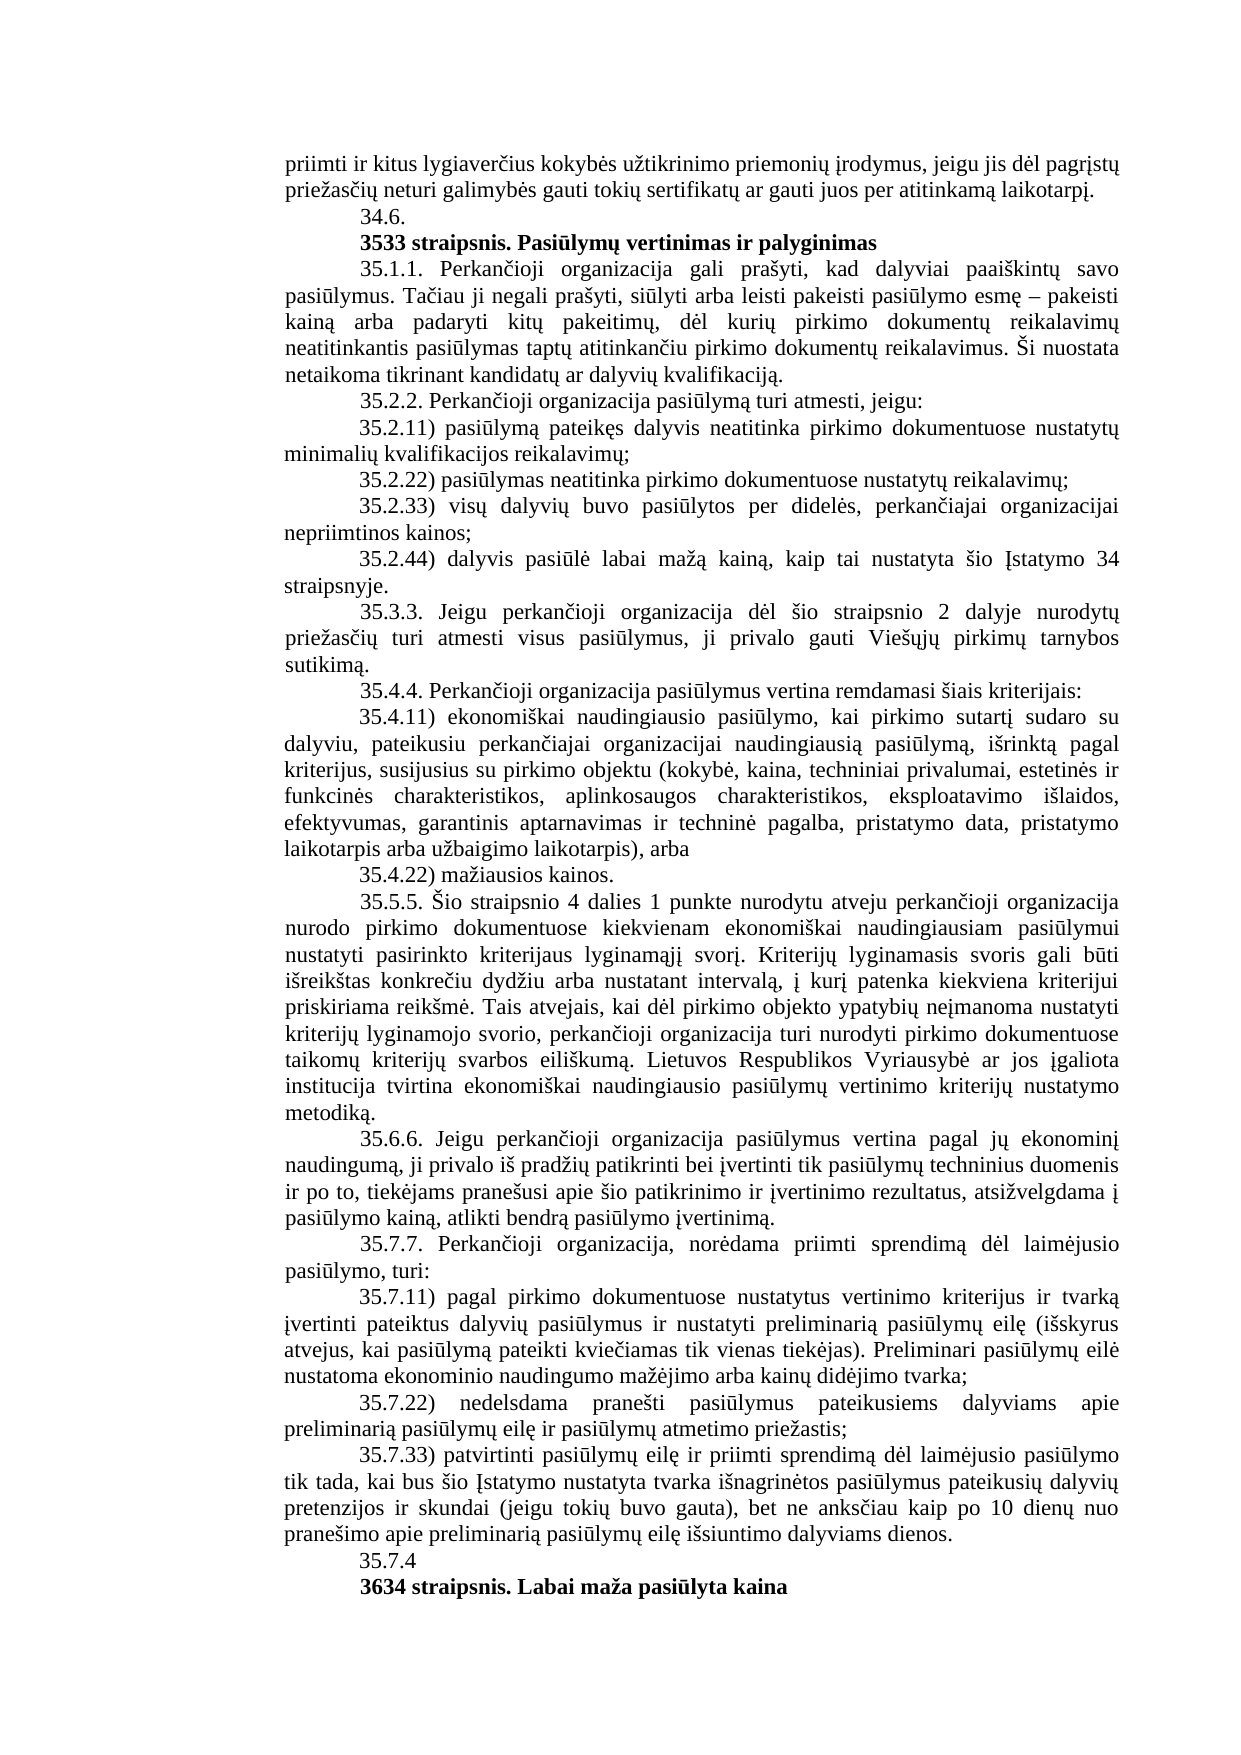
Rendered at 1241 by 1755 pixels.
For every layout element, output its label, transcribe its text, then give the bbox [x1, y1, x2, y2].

subtitle 2) mažiausios kainos. [210, 862, 1120, 888]
subtitle 34 straipsnis. Labai maža pasiūlyta kaina [210, 1573, 1120, 1599]
subtitle 4) dalyvis pasiūlė labai mažą kainą, kaip tai nustatyta šio Įstatymo 34 straipsnyje. [210, 545, 1120, 598]
subtitle priimti ir kitus lygiaverčius kokybės užtikrinimo priemonių įrodymus, jeigu jis dėl pagrįstų priežasčių neturi galimybės gauti tokių sertifikatų ar gauti juos per atitinkamą laikotarpį. [210, 150, 1120, 203]
subtitle 1. Perkančioji organizacija gali prašyti, kad dalyviai paaiškintų savo pasiūlymus. Tačiau ji negali prašyti, siūlyti arba leisti pakeisti pasiūlymo esmę – pakeisti kainą arba padaryti kitų pakeitimų, dėl kurių pirkimo dokumentų reikalavimų neatitinkantis pasiūlymas taptų atitinkančiu pirkimo dokumentų reikalavimus. Ši nuostata netaikoma tikrinant kandidatų ar dalyvių kvalifikaciją. [210, 255, 1120, 387]
subtitle 4. Perkančioji organizacija pasiūlymus vertina remdamasi šiais kriterijais: [210, 677, 1120, 703]
subtitle 6. Jeigu perkančioji organizacija pasiūlymus vertina pagal jų ekonominį naudingumą, ji privalo iš pradžių patikrinti bei įvertinti tik pasiūlymų techninius duomenis ir po to, tiekėjams pranešusi apie šio patikrinimo ir įvertinimo rezultatus, atsižvelgdama į pasiūlymo kainą, atlikti bendrą pasiūlymo įvertinimą. [210, 1125, 1120, 1231]
subtitle 5. Šio straipsnio 4 dalies 1 punkte nurodytu atveju perkančioji organizacija nurodo pirkimo dokumentuose kiekvienam ekonomiškai naudingiausiam pasiūlymui nustatyti pasirinkto kriterijaus lyginamąjį svorį. Kriterijų lyginamasis svoris gali būti išreikštas konkrečiu dydžiu arba nustatant intervalą, į kurį patenka kiekviena kriterijui priskiriama reikšmė. Tais atvejais, kai dėl pirkimo objekto ypatybių neįmanoma nustatyti kriterijų lyginamojo svorio, perkančioji organizacija turi nurodyti pirkimo dokumentuose taikomų kriterijų svarbos eiliškumą. Lietuvos Respublikos Vyriausybė ar jos įgaliota institucija tvirtina ekonomiškai naudingiausio pasiūlymų vertinimo kriterijų nustatymo metodiką. [210, 888, 1120, 1125]
subtitle 1) ekonomiškai naudingiausio pasiūlymo, kai pirkimo sutartį sudaro su dalyviu, pateikusiu perkančiajai organizacijai naudingiausią pasiūlymą, išrinktą pagal kriterijus, susijusius su pirkimo objektu (kokybė, kaina, techniniai privalumai, estetinės ir funkcinės charakteristikos, aplinkosaugos charakteristikos, eksploatavimo išlaidos, efektyvumas, garantinis aptarnavimas ir techninė pagalba, pristatymo data, pristatymo laikotarpis arba užbaigimo laikotarpis), arba [210, 703, 1120, 862]
subtitle 3. Jeigu perkančioji organizacija dėl šio straipsnio 2 dalyje nurodytų priežasčių turi atmesti visus pasiūlymus, ji privalo gauti Viešųjų pirkimų tarnybos sutikimą. [210, 598, 1120, 677]
subtitle 2. Perkančioji organizacija pasiūlymą turi atmesti, jeigu: [210, 387, 1120, 413]
subtitle 3) visų dalyvių buvo pasiūlytos per didelės, perkančiajai organizacijai nepriimtinos kainos; [210, 493, 1120, 545]
subtitle 1) pagal pirkimo dokumentuose nustatytus vertinimo kriterijus ir tvarką įvertinti pateiktus dalyvių pasiūlymus ir nustatyti preliminarią pasiūlymų eilę (išskyrus atvejus, kai pasiūlymą pateikti kviečiamas tik vienas tiekėjas). Preliminari pasiūlymų eilė nustatoma ekonominio naudingumo mažėjimo arba kainų didėjimo tvarka; [210, 1283, 1120, 1389]
subtitle 1) pasiūlymą pateikęs dalyvis neatitinka pirkimo dokumentuose nustatytų minimalių kvalifikacijos reikalavimų; [210, 413, 1120, 466]
subtitle 2) nedelsdama pranešti pasiūlymus pateikusiems dalyviams apie preliminarią pasiūlymų eilę ir pasiūlymų atmetimo priežastis; [210, 1389, 1120, 1441]
subtitle 33 straipsnis. Pasiūlymų vertinimas ir palyginimas [210, 229, 1120, 255]
subtitle 2) pasiūlymas neatitinka pirkimo dokumentuose nustatytų reikalavimų; [210, 466, 1120, 493]
subtitle 7. Perkančioji organizacija, norėdama priimti sprendimą dėl laimėjusio pasiūlymo, turi: [210, 1231, 1120, 1283]
subtitle 3) patvirtinti pasiūlymų eilę ir priimti sprendimą dėl laimėjusio pasiūlymo tik tada, kai bus šio Įstatymo nustatyta tvarka išnagrinėtos pasiūlymus pateikusių dalyvių pretenzijos ir skundai (jeigu tokių buvo gauta), bet ne anksčiau kaip po 10 dienų nuo pranešimo apie preliminarią pasiūlymų eilę išsiuntimo dalyviams dienos. [210, 1441, 1120, 1547]
